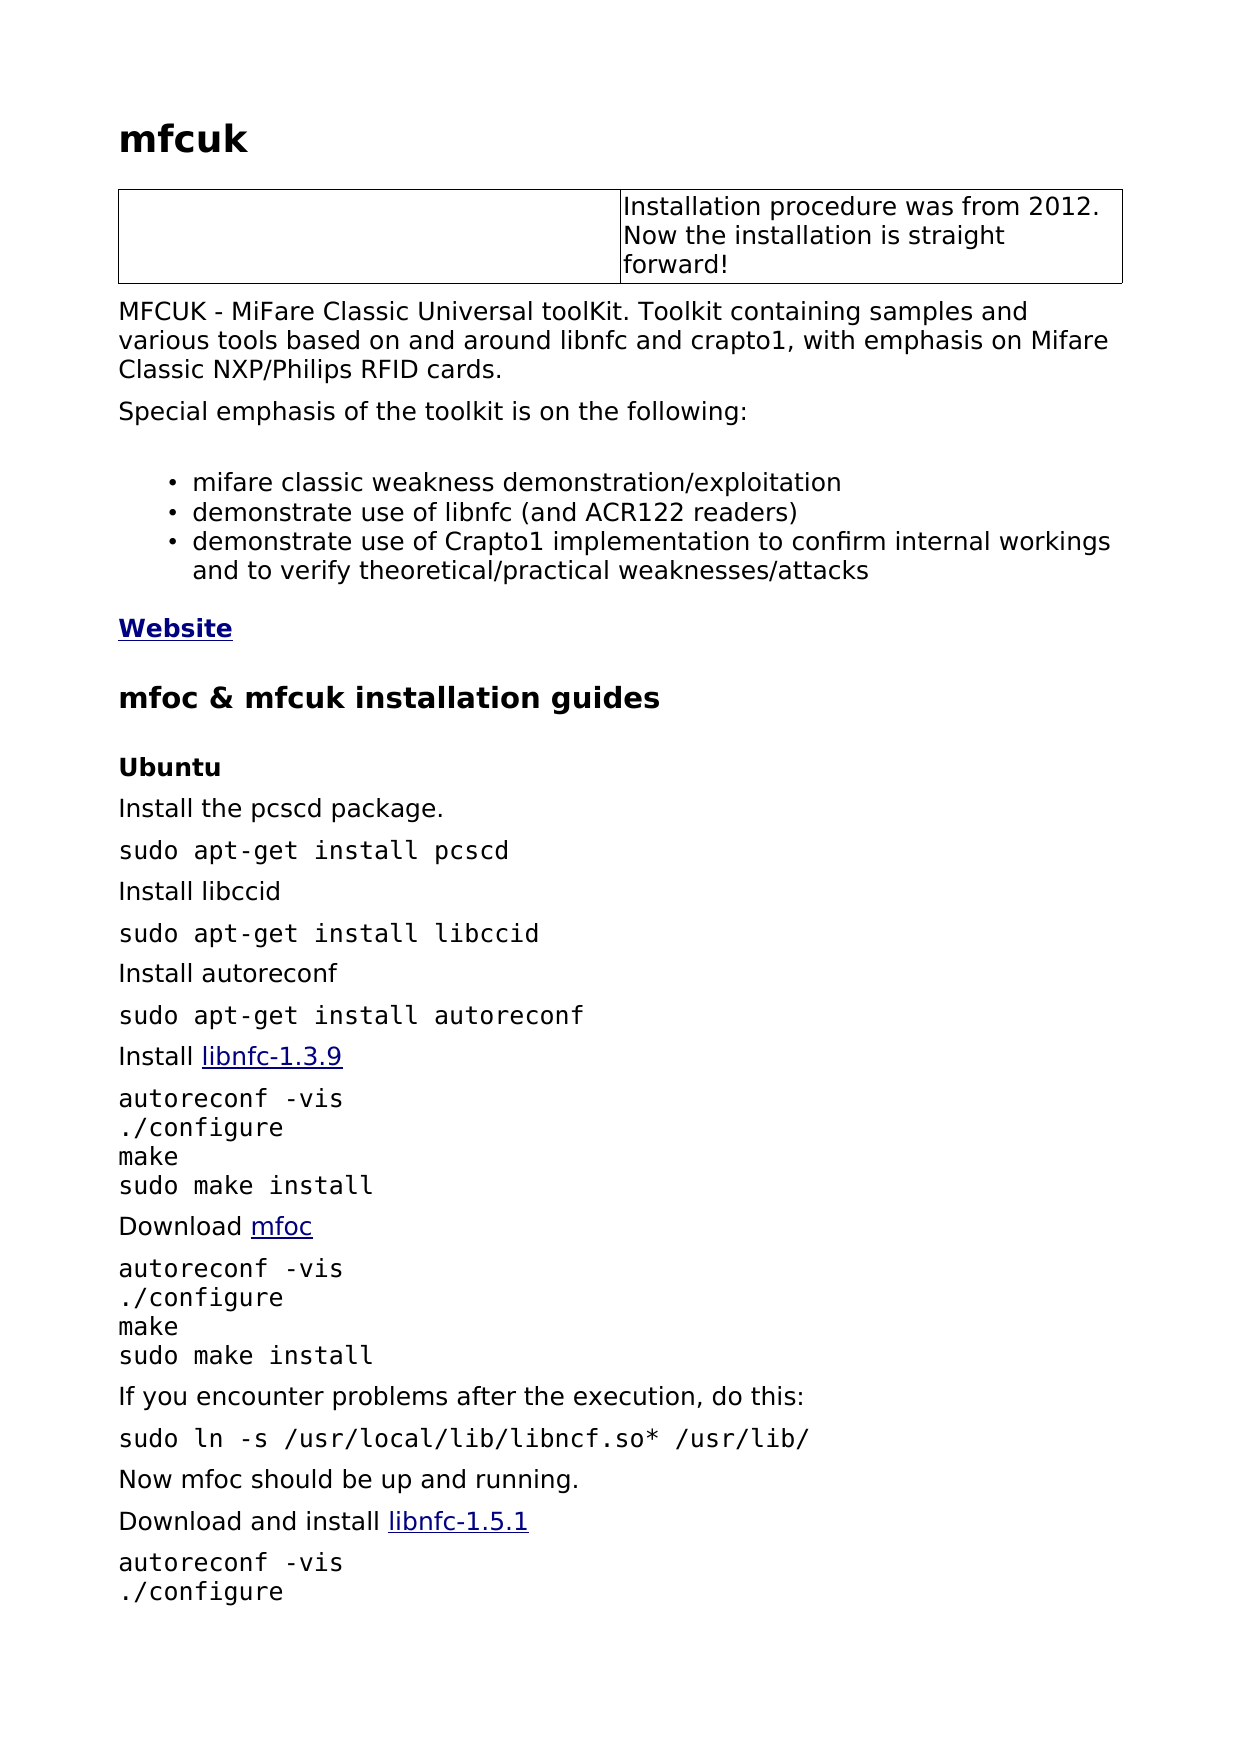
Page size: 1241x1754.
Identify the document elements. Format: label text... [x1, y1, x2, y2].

text autoreconf -vis ./configure [118, 1548, 1122, 1607]
list demonstrate use of libnfc (and ACR122 readers) [177, 498, 1122, 527]
text sudo apt-get install autoreconf [118, 1001, 1122, 1031]
text Now mfoc should be up and running. [118, 1465, 1122, 1494]
text sudo apt-get install pcscd [118, 836, 1122, 865]
list mifare classic weakness demonstration/exploitation [177, 468, 1122, 498]
text Special emphasis of the toolkit is on the following: [118, 397, 1122, 427]
text MFCUK - MiFare Classic Universal toolKit. Toolkit containing samples and various tools based on and around libnfc and crapto1, with emphasis on Mifare Classic NXP/Philips RFID cards. [118, 297, 1122, 385]
subtitle mfcuk [118, 118, 1122, 162]
text Website [118, 615, 1122, 644]
table_header [119, 190, 620, 282]
text Install libccid [118, 877, 1122, 906]
text Install autoreconf [118, 960, 1122, 989]
text Download mfoc [118, 1212, 1122, 1242]
text Download and install libnfc-1.5.1 [118, 1507, 1122, 1536]
text sudo ln -s /usr/local/lib/libncf.so* /usr/lib/ [118, 1424, 1122, 1453]
text autoreconf -vis ./configure make sudo make install [118, 1254, 1122, 1371]
subtitle mfoc & mfcuk installation guides [118, 681, 1122, 715]
subtitle Ubuntu [118, 753, 1122, 782]
text If you encounter problems after the execution, do this: [118, 1382, 1122, 1412]
list demonstrate use of Crapto1 implementation to confirm internal workings and to verify theoretical/practical weaknesses/attacks [177, 527, 1122, 585]
text autoreconf -vis ./configure make sudo make install [118, 1084, 1122, 1201]
table_header Installation procedure was from 2012. Now the installation is straight forward! [621, 190, 1122, 282]
text sudo apt-get install libccid [118, 919, 1122, 948]
text Install libnfc-1.3.9 [118, 1042, 1122, 1071]
text Install the pcscd package. [118, 794, 1122, 824]
